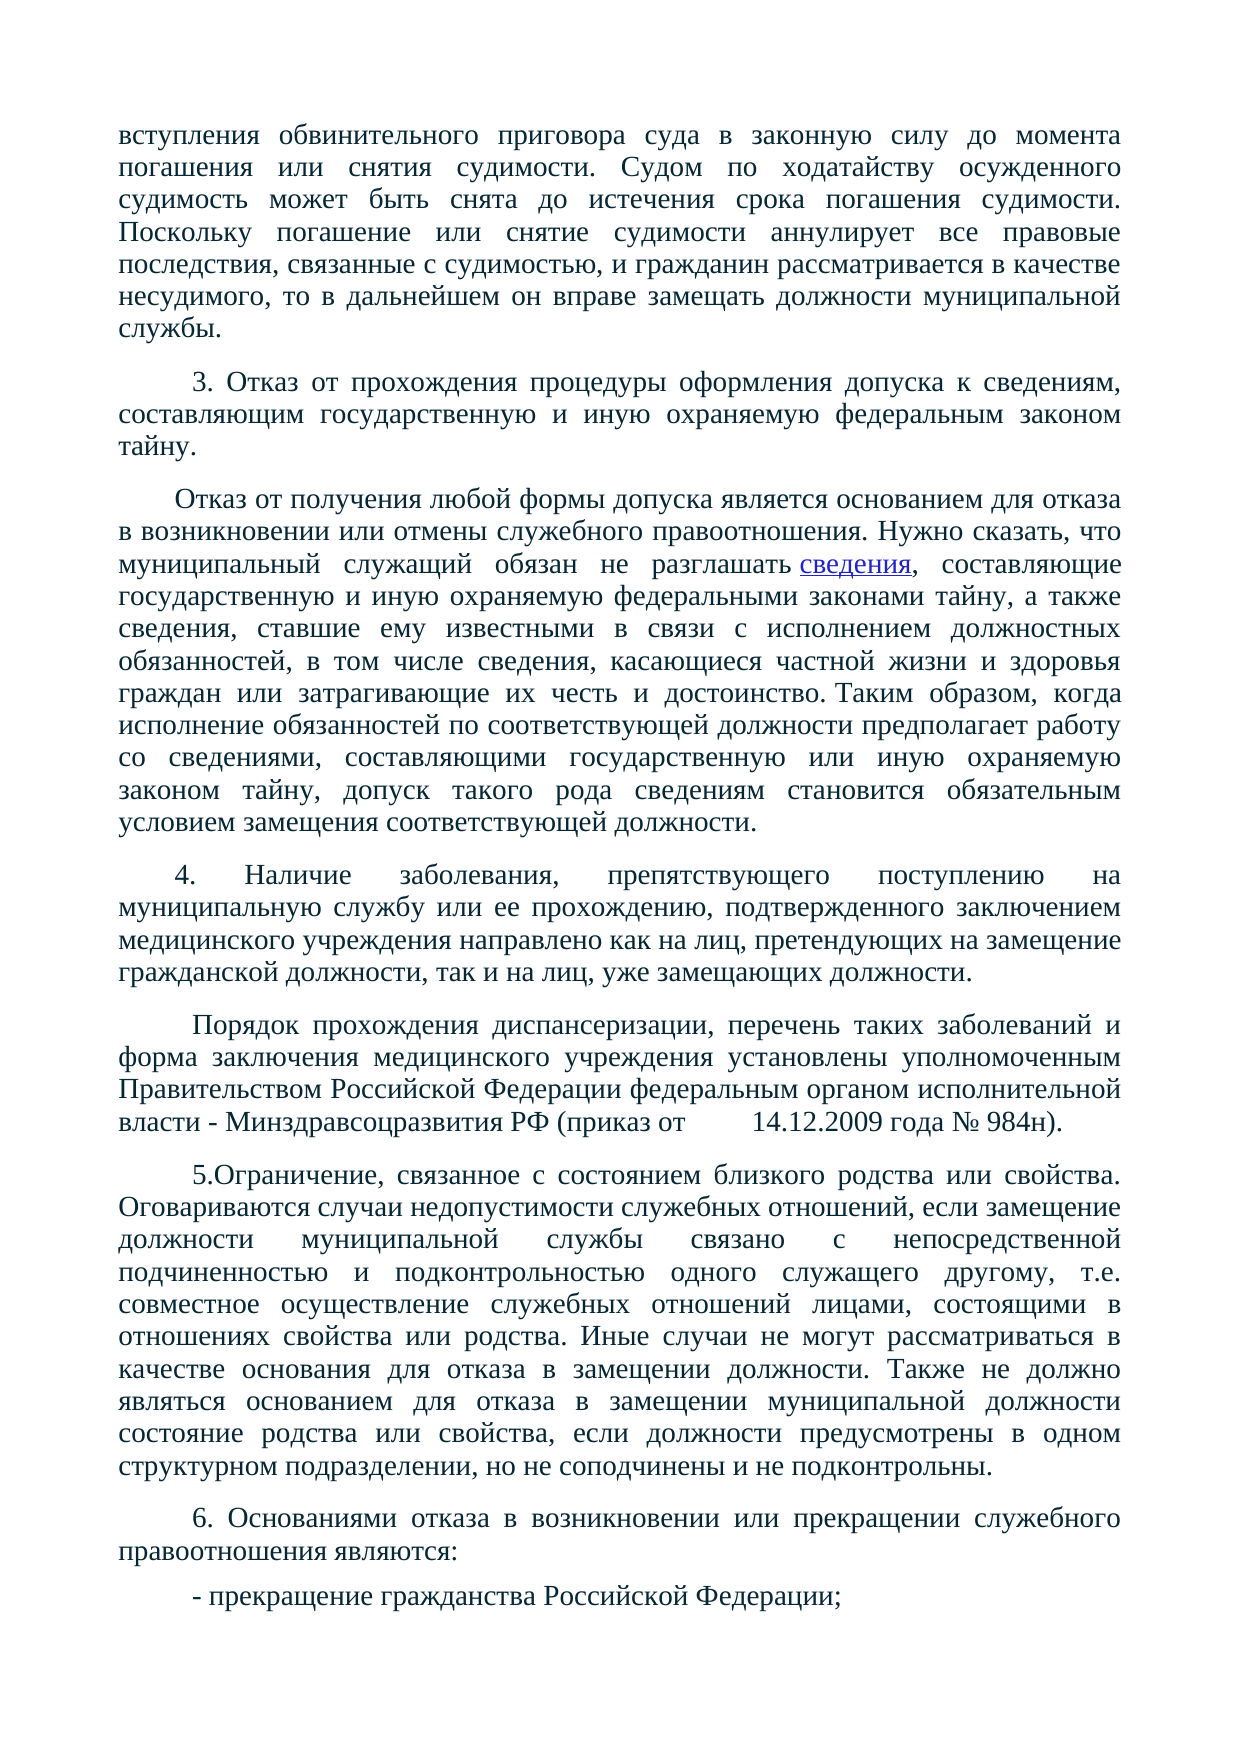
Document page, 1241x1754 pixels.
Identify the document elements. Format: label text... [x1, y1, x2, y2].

text вступления обвинительного приговора суда в законную силу до момента погашения или снятия судимости. Судом по ходатайству осужденного судимость может быть снята до истечения срока погашения судимости. Поскольку погашение или снятие судимости аннулирует все правовые последствия, связанные с судимостью, и гражданин рассматривается в качестве несудимого, то в дальнейшем он вправе замещать должности муниципальной службы. [118, 118, 1122, 344]
text 5.Ограничение, связанное с состоянием близкого родства или свойства. Оговариваются случаи недопустимости служебных отношений, если замещение должности муниципальной службы связано с непосредственной подчиненностью и подконтрольностью одного служащего другому, т.е. совместное осуществление служебных отношений лицами, состоящими в отношениях свойства или родства. Иные случаи не могут рассматриваться в качестве основания для отказа в замещении должности. Также не должно являться основанием для отказа в замещении муниципальной должности состояние родства или свойства, если должности предусмотрены в одном структурном подразделении, но не соподчинены и не подконтрольны. [118, 1158, 1122, 1481]
text 3. Отказ от прохождения процедуры оформления допуска к сведениям, составляющим государственную и иную охраняемую федеральным законом тайну. [118, 365, 1122, 462]
text Отказ от получения любой формы допуска является основанием для отказа в возникновении или отмены служебного правоотношения. Нужно сказать, что муниципальный служащий обязан не разглашать сведения, составляющие государственную и иную охраняемую федеральными законами тайну, а также сведения, ставшие ему известными в связи с исполнением должностных обязанностей, в том числе сведения, касающиеся частной жизни и здоровья граждан или затрагивающие их честь и достоинство. Таким образом, когда исполнение обязанностей по соответствующей должности предполагает работу со сведениями, составляющими государственную или иную охраняемую законом тайну, допуск такого рода сведениям становится обязательным условием замещения соответствующей должности. [118, 482, 1122, 838]
text 6. Основаниями отказа в возникновении или прекращении служебного правоотношения являются: [118, 1502, 1122, 1566]
text Порядок прохождения диспансеризации, перечень таких заболеваний и форма заключения медицинского учреждения установлены уполномоченным Правительством Российской Федерации федеральным органом исполнительной власти - Минздравсоцразвития РФ (приказ от 14.12.2009 года № 984н). [118, 1008, 1122, 1137]
text 4. Наличие заболевания, препятствующего поступлению на муниципальную службу или ее прохождению, подтвержденного заключением медицинского учреждения направлено как на лиц, претендующих на замещение гражданской должности, так и на лиц, уже замещающих должности. [118, 858, 1122, 988]
text - прекращение гражданства Российской Федерации; [118, 1580, 1122, 1612]
